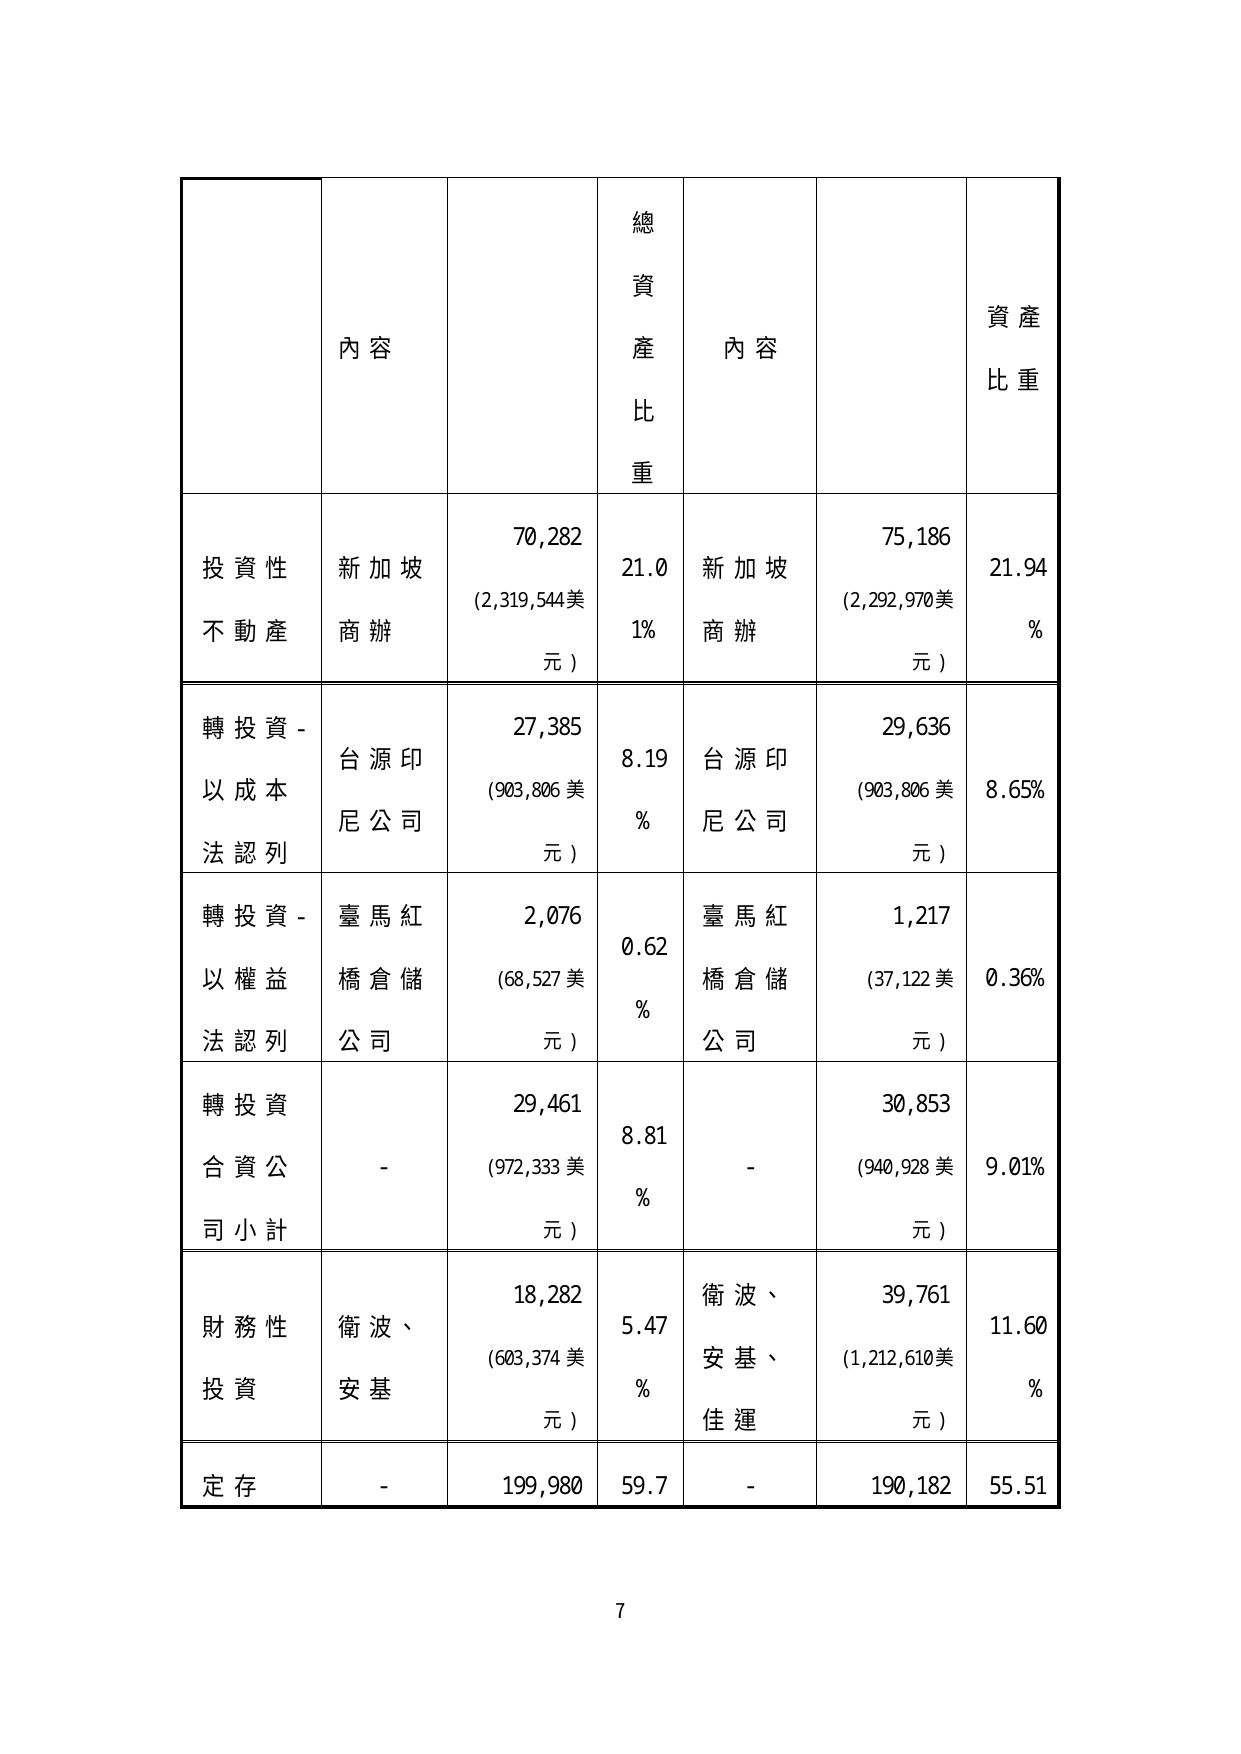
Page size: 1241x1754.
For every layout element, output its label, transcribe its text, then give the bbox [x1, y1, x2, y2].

table_cell 21.94% [967, 494, 1057, 681]
table_cell 總資產比重 [598, 178, 683, 493]
table_cell 75,186 (2,292,970美元) [817, 494, 966, 681]
table_cell - [684, 1062, 816, 1249]
table_cell 內容 [322, 178, 447, 493]
table_cell 2,076 (68,527美元) [448, 873, 597, 1061]
table_cell 8.81% [598, 1062, 683, 1249]
table_cell 59.7 [598, 1443, 683, 1505]
table_cell - [684, 1443, 816, 1505]
table_cell 39,761 (1,212,610美元) [817, 1252, 966, 1440]
table_cell 55.51 [967, 1443, 1057, 1505]
table_cell 18,282 (603,374美元) [448, 1252, 597, 1440]
table_cell 財務性投資 [183, 1252, 321, 1440]
table_cell 台源印尼公司 [684, 685, 816, 872]
table_cell 新加坡商辦 [322, 494, 447, 681]
table_cell 29,461 (972,333美元) [448, 1062, 597, 1249]
table_cell 190,182 [817, 1443, 966, 1505]
table_cell 0.36% [967, 873, 1057, 1061]
table_cell 27,385 (903,806美元) [448, 685, 597, 872]
table_cell 台源印尼公司 [322, 685, 447, 872]
table_cell 資產比重 [967, 178, 1057, 493]
table_cell 轉投資-以權益法認列 [183, 873, 321, 1061]
table_cell 衛波、安基 [322, 1252, 447, 1440]
table_cell 5.47% [598, 1252, 683, 1440]
table_cell 新加坡商辦 [684, 494, 816, 681]
table_header [183, 180, 321, 493]
table_cell 30,853 (940,928美元) [817, 1062, 966, 1249]
table_cell 轉投資-以成本法認列 [183, 685, 321, 872]
table_cell - [322, 1062, 447, 1249]
table_cell 臺馬紅橋倉儲公司 [684, 873, 816, 1061]
table_cell 定存 [183, 1443, 321, 1505]
table_cell 1,217 (37,122美元) [817, 873, 966, 1061]
table_cell 9.01% [967, 1062, 1057, 1249]
table_cell [817, 178, 966, 493]
table_cell 投資性不動產 [183, 494, 321, 681]
table_cell - [322, 1443, 447, 1505]
table_cell [448, 178, 597, 493]
table_cell 轉投資合資公司小計 [183, 1062, 321, 1249]
table_cell 70,282 (2,319,544美元) [448, 494, 597, 681]
table_cell 衛波、安基、佳運 [684, 1252, 816, 1440]
table_cell 29,636 (903,806美元) [817, 685, 966, 872]
table_cell 8.19% [598, 685, 683, 872]
table_cell 8.65% [967, 685, 1057, 872]
table_cell 21.01% [598, 494, 683, 681]
table_cell 0.62% [598, 873, 683, 1061]
table_cell 11.60% [967, 1252, 1057, 1440]
table_cell 內容 [684, 178, 816, 493]
table_cell 臺馬紅橋倉儲公司 [322, 873, 447, 1061]
table_cell 199,980 [448, 1443, 597, 1505]
